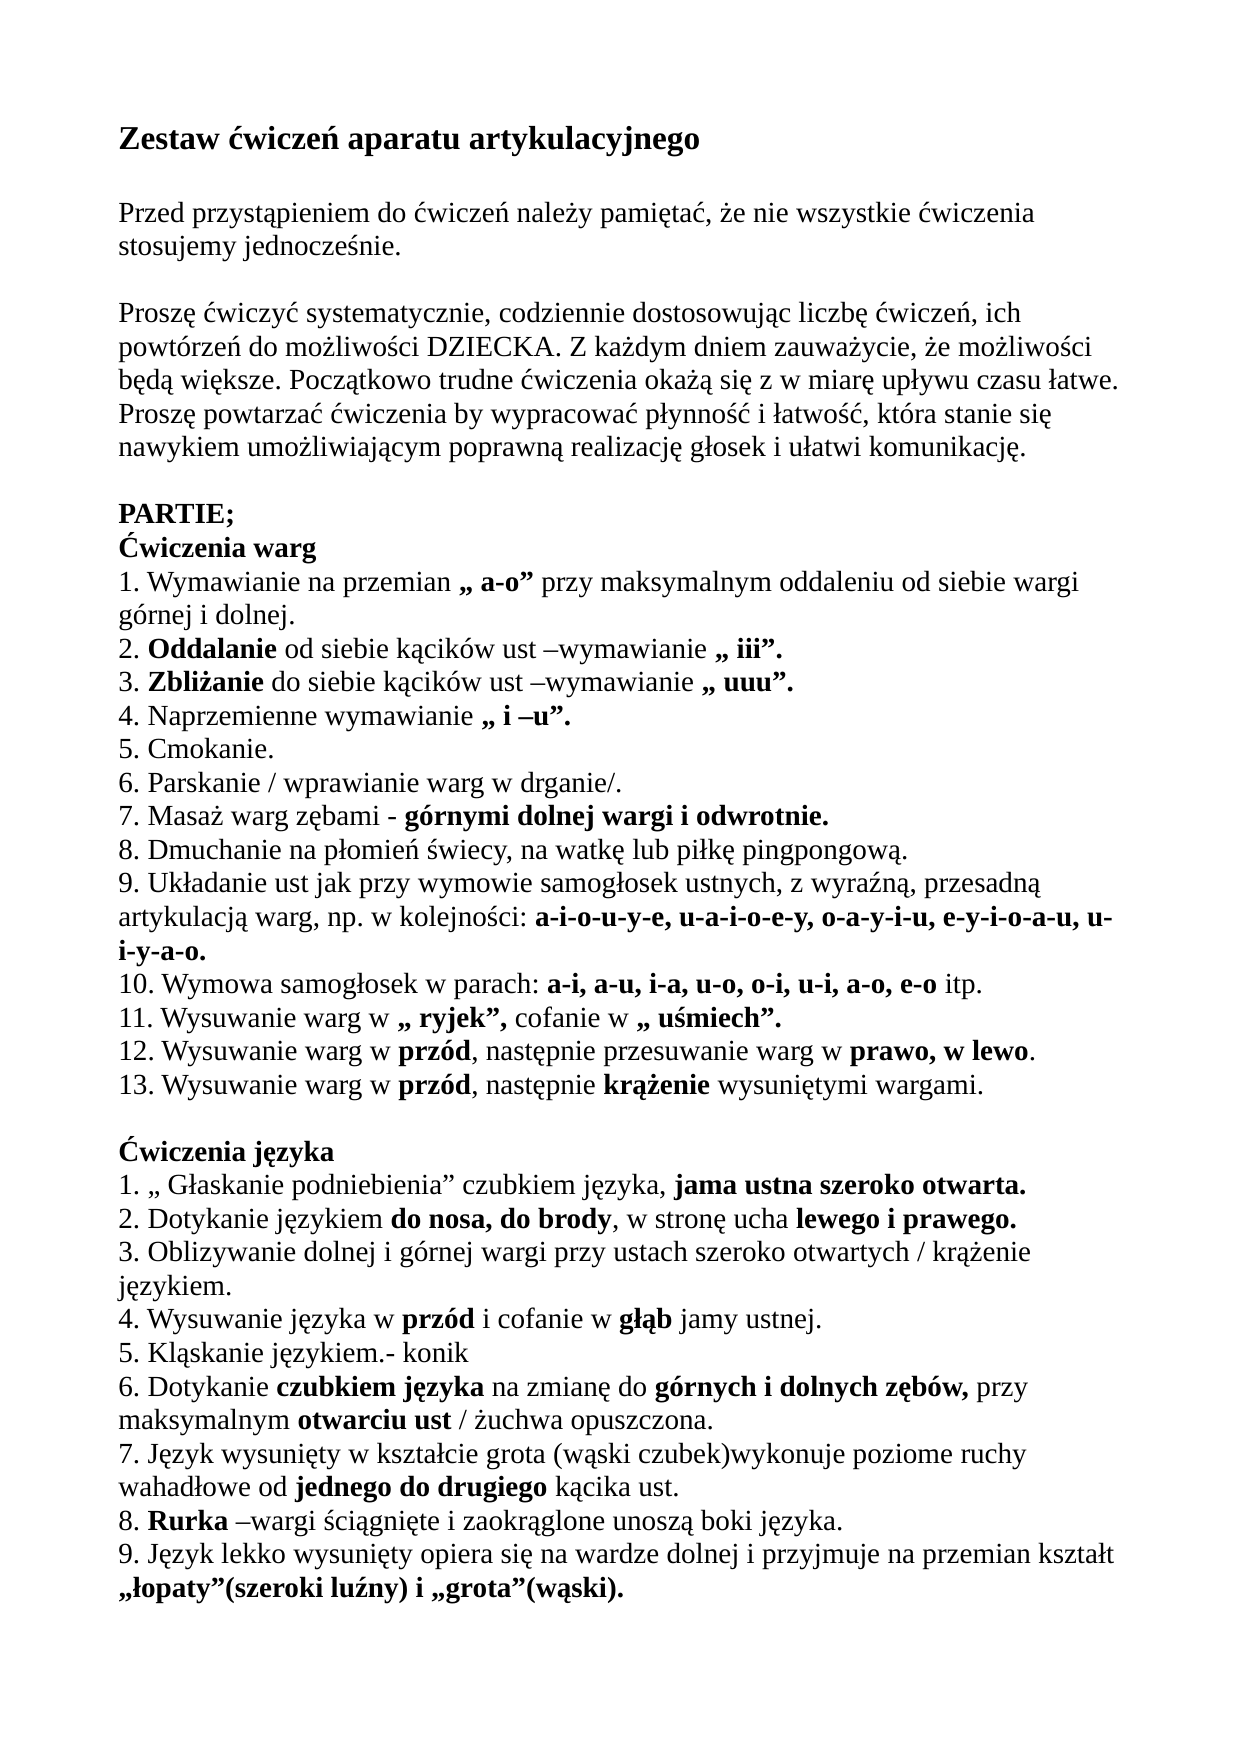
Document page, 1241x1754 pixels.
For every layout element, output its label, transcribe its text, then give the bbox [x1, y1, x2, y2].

text Ćwiczenia języka [118, 1134, 1122, 1167]
text 8. Dmuchanie na płomień świecy, na watkę lub piłkę pingpongową. [118, 832, 1122, 866]
text 3. Zbliżanie do siebie kącików ust –wymawianie „ uuu”. [118, 664, 1122, 698]
text 11. Wysuwanie warg w „ ryjek”, cofanie w „ uśmiech”. [118, 1000, 1122, 1033]
text 6. Parskanie / wprawianie warg w drganie/. [118, 765, 1122, 798]
text 13. Wysuwanie warg w przód, następnie krążenie wysuniętymi wargami. [118, 1067, 1122, 1100]
text 5. Cmokanie. [118, 731, 1122, 765]
text Proszę ćwiczyć systematycznie, codziennie dostosowując liczbę ćwiczeń, ich powtórzeń do możliwości DZIECKA. Z każdym dniem zauważycie, że możliwości będą większe. Początkowo trudne ćwiczenia okażą się z w miarę upływu czasu łatwe. Proszę powtarzać ćwiczenia by wypracować płynność i łatwość, która stanie się nawykiem umożliwiającym poprawną realizację głosek i ułatwi komunikację. [118, 295, 1122, 463]
text Przed przystąpieniem do ćwiczeń należy pamiętać, że nie wszystkie ćwiczenia stosujemy jednocześnie. [118, 195, 1122, 262]
text 1. „ Głaskanie podniebienia” czubkiem języka, jama ustna szeroko otwarta. [118, 1167, 1122, 1201]
text 12. Wysuwanie warg w przód, następnie przesuwanie warg w prawo, w lewo. [118, 1033, 1122, 1067]
text 7. Masaż warg zębami - górnymi dolnej wargi i odwrotnie. [118, 798, 1122, 832]
text 5. Kląskanie językiem.- konik [118, 1335, 1122, 1369]
text 4. Wysuwanie języka w przód i cofanie w głąb jamy ustnej. [118, 1302, 1122, 1335]
text Zestaw ćwiczeń aparatu artykulacyjnego [118, 118, 1122, 156]
text 7. Język wysunięty w kształcie grota (wąski czubek)wykonuje poziome ruchy wahadłowe od jednego do drugiego kącika ust. [118, 1436, 1122, 1503]
text 8. Rurka –wargi ściągnięte i zaokrąglone unoszą boki języka. [118, 1503, 1122, 1536]
text 3. Oblizywanie dolnej i górnej wargi przy ustach szeroko otwartych / krążenie językiem. [118, 1234, 1122, 1302]
text 10. Wymowa samogłosek w parach: a-i, a-u, i-a, u-o, o-i, u-i, a-o, e-o itp. [118, 966, 1122, 1000]
text 9. Język lekko wysunięty opiera się na wardze dolnej i przyjmuje na przemian kształt „łopaty”(szeroki luźny) i „grota”(wąski). [118, 1536, 1122, 1603]
text Ćwiczenia warg [118, 530, 1122, 564]
text 9. Układanie ust jak przy wymowie samogłosek ustnych, z wyraźną, przesadną artykulacją warg, np. w kolejności: a-i-o-u-y-e, u-a-i-o-e-y, o-a-y-i-u, e-y-i-o-a-u, u-i-y-a-o. [118, 866, 1122, 966]
text 2. Oddalanie od siebie kącików ust –wymawianie „ iii”. [118, 631, 1122, 664]
text 1. Wymawianie na przemian „ a-o” przy maksymalnym oddaleniu od siebie wargi górnej i dolnej. [118, 564, 1122, 631]
text 6. Dotykanie czubkiem języka na zmianę do górnych i dolnych zębów, przy maksymalnym otwarciu ust / żuchwa opuszczona. [118, 1369, 1122, 1436]
text 4. Naprzemienne wymawianie „ i –u”. [118, 698, 1122, 731]
text 2. Dotykanie językiem do nosa, do brody, w stronę ucha lewego i prawego. [118, 1201, 1122, 1234]
text PARTIE; [118, 497, 1122, 530]
